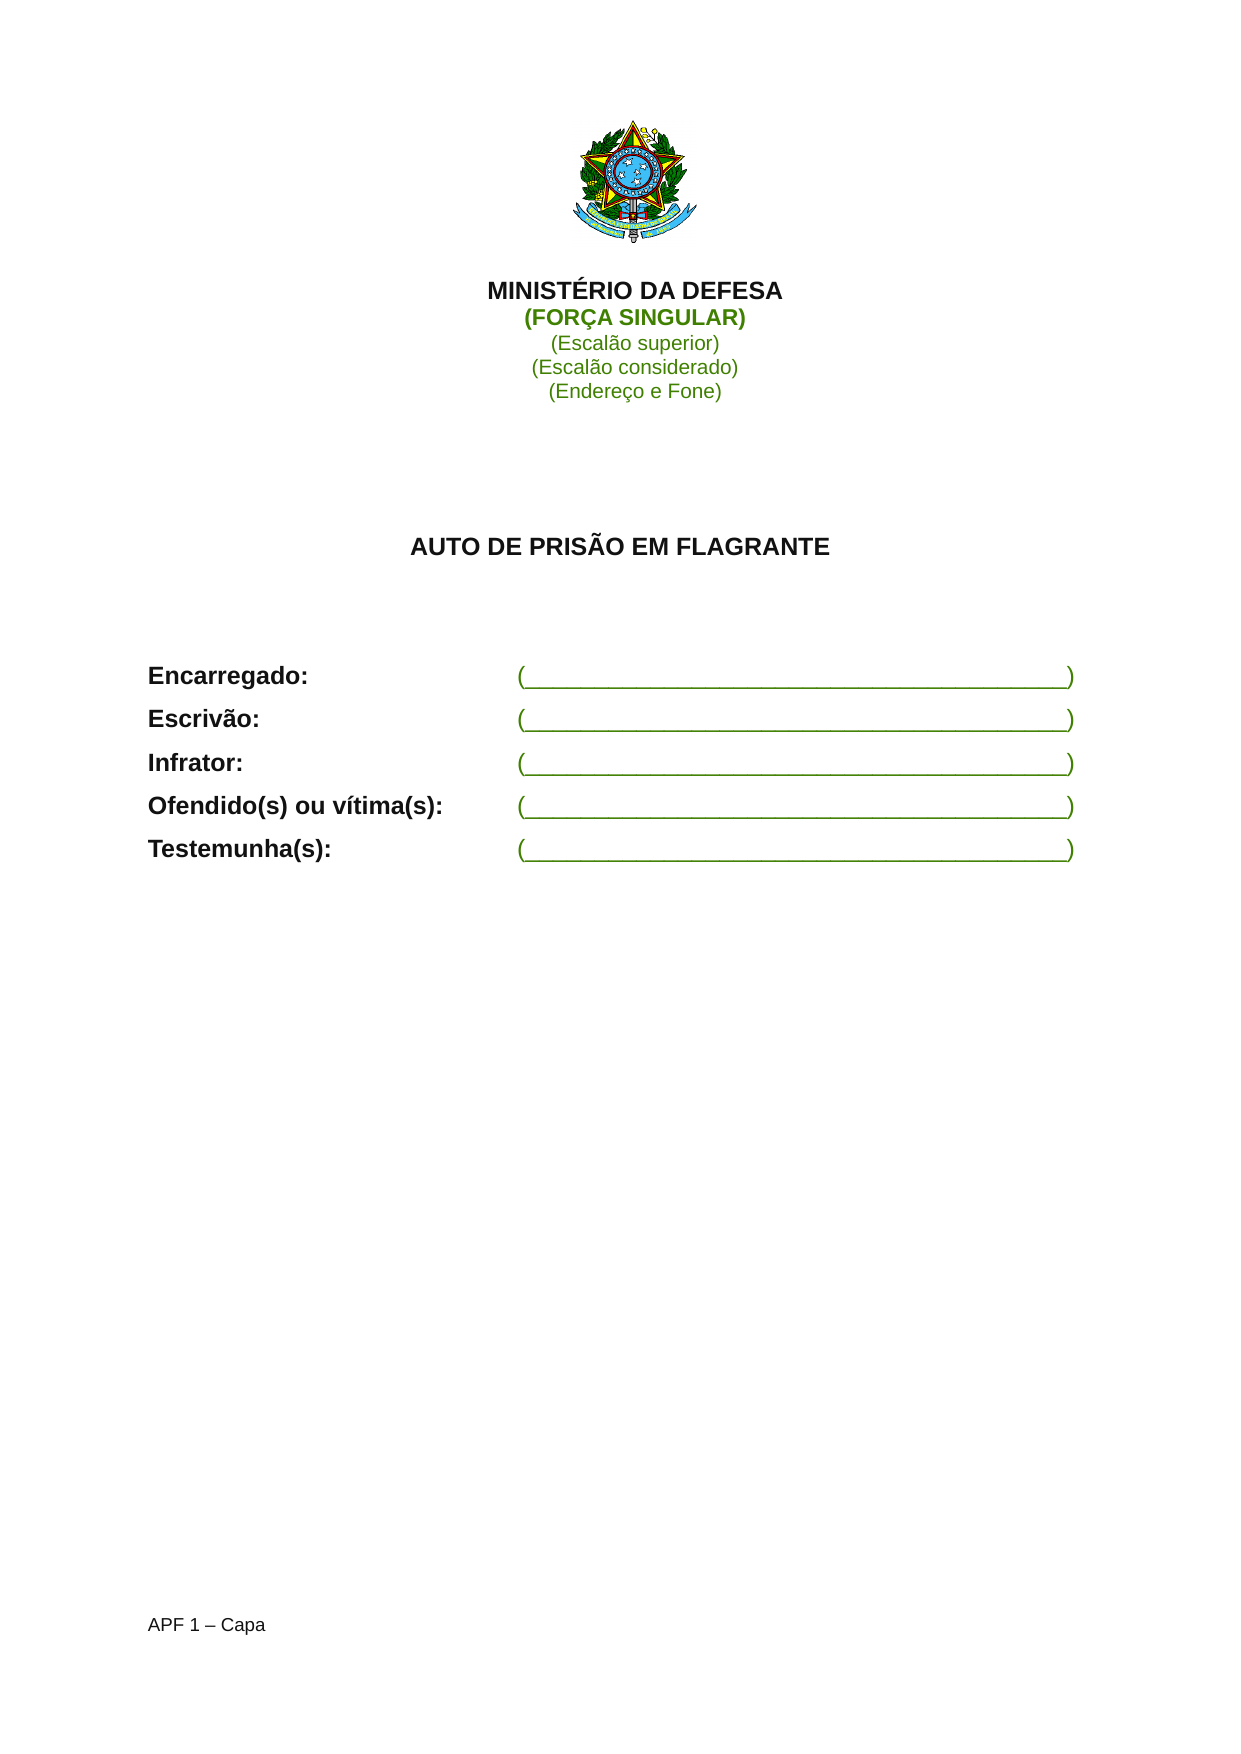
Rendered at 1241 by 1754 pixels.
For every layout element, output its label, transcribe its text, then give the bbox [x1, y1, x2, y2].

text Encarregado: (_______________________________________) [148, 661, 1093, 690]
text Infrator: (_______________________________________) [148, 748, 1093, 776]
text (Escalão considerado) [148, 355, 1093, 379]
text Ofendido(s) ou vítima(s): (_______________________________________) [148, 791, 1093, 819]
text (FORÇA SINGULAR) [148, 304, 1093, 331]
picture [572, 118, 699, 247]
text (Escalão superior) [148, 331, 1093, 355]
text (Endereço e Fone) [148, 379, 1093, 403]
text MINISTÉRIO DA DEFESA [148, 276, 1093, 304]
text AUTO DE PRISÃO EM FLAGRANTE [148, 532, 1093, 561]
text Testemunha(s): (_______________________________________) [148, 834, 1093, 863]
text Escrivão: (_______________________________________) [148, 704, 1093, 733]
